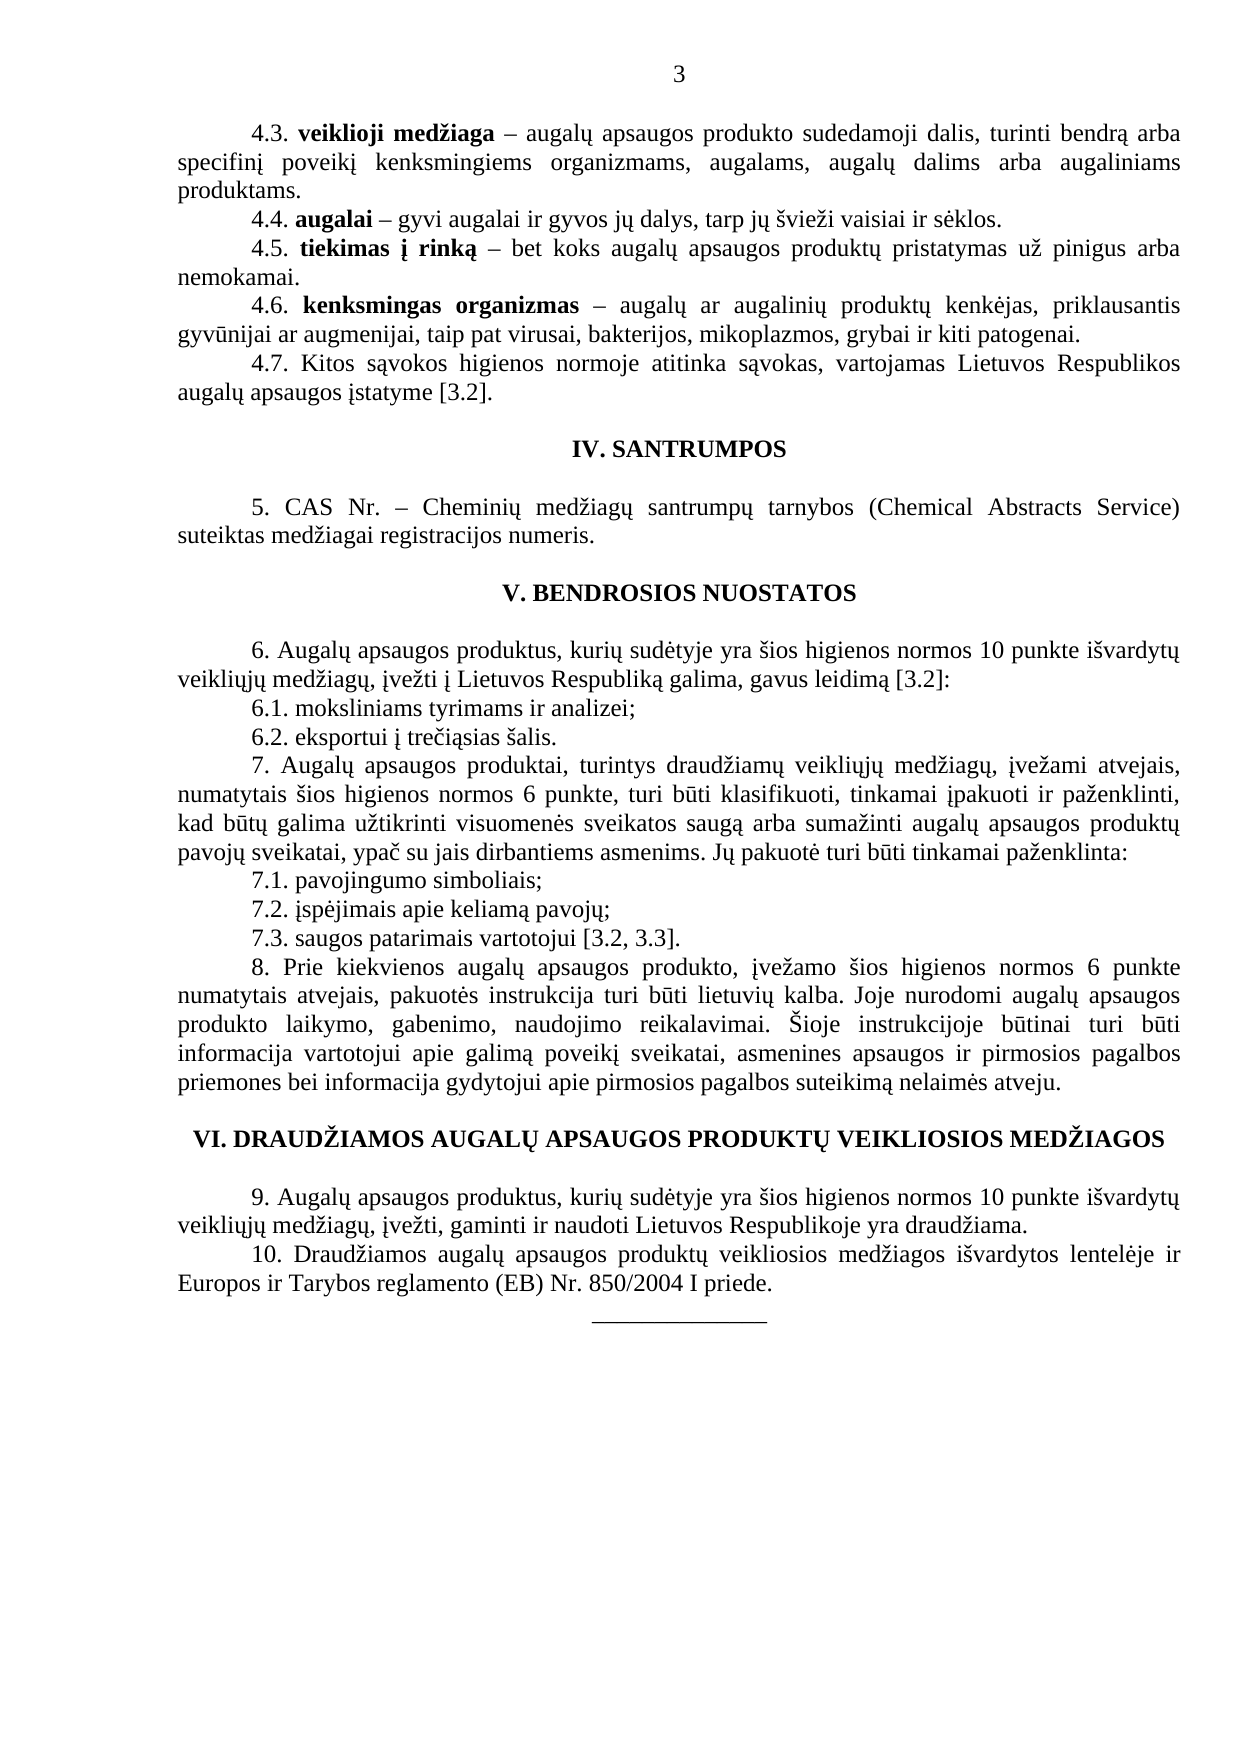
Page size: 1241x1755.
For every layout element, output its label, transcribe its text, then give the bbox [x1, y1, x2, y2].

text ______________ [177, 1297, 1181, 1326]
text IV. SANTRUMPOS [177, 434, 1181, 463]
text 4.7. Kitos sąvokos higienos normoje atitinka sąvokas, vartojamas Lietuvos Respublikos augalų apsaugos įstatyme [3.2]. [177, 348, 1181, 406]
text 4.3. veiklioji medžiaga – augalų apsaugos produkto sudedamoji dalis, turinti bendrą arba specifinį poveikį kenksmingiems organizmams, augalams, augalų dalims arba augaliniams produktams. [177, 118, 1181, 204]
text 5. CAS Nr. – Cheminių medžiagų santrumpų tarnybos (Chemical Abstracts Service) suteiktas medžiagai registracijos numeris. [177, 492, 1181, 549]
text 7.1. pavojingumo simboliais; [177, 866, 1181, 894]
text 4.5. tiekimas į rinką – bet koks augalų apsaugos produktų pristatymas už pinigus arba nemokamai. [177, 233, 1181, 291]
text 7.3. saugos patarimais vartotojui [3.2, 3.3]. [177, 923, 1181, 952]
text 6.2. eksportui į trečiąsias šalis. [177, 722, 1181, 751]
text 9. Augalų apsaugos produktus, kurių sudėtyje yra šios higienos normos 10 punkte išvardytų veikliųjų medžiagų, įvežti, gaminti ir naudoti Lietuvos Respublikoje yra draudžiama. [177, 1182, 1181, 1239]
text 8. Prie kiekvienos augalų apsaugos produkto, įvežamo šios higienos normos 6 punkte numatytais atvejais, pakuotės instrukcija turi būti lietuvių kalba. Joje nurodomi augalų apsaugos produkto laikymo, gabenimo, naudojimo reikalavimai. Šioje instrukcijoje būtinai turi būti informacija vartotojui apie galimą poveikį sveikatai, asmenines apsaugos ir pirmosios pagalbos priemones bei informacija gydytojui apie pirmosios pagalbos suteikimą nelaimės atveju. [177, 952, 1181, 1096]
text V. BENDROSIOS NUOSTATOS [177, 578, 1181, 607]
text VI. DRAUDŽIAMOS AUGALŲ APSAUGOS PRODUKTŲ VEIKLIOSIOS MEDŽIAGOS [177, 1124, 1181, 1153]
text 10. Draudžiamos augalų apsaugos produktų veikliosios medžiagos išvardytos lentelėje ir Europos ir Tarybos reglamento (EB) Nr. 850/2004 I priede. [177, 1239, 1181, 1297]
text 7. Augalų apsaugos produktai, turintys draudžiamų veikliųjų medžiagų, įvežami atvejais, numatytais šios higienos normos 6 punkte, turi būti klasifikuoti, tinkamai įpakuoti ir paženklinti, kad būtų galima užtikrinti visuomenės sveikatos saugą arba sumažinti augalų apsaugos produktų pavojų sveikatai, ypač su jais dirbantiems asmenims. Jų pakuotė turi būti tinkamai paženklinta: [177, 751, 1181, 866]
text 7.2. įspėjimais apie keliamą pavojų; [177, 894, 1181, 923]
text 6. Augalų apsaugos produktus, kurių sudėtyje yra šios higienos normos 10 punkte išvardytų veikliųjų medžiagų, įvežti į Lietuvos Respubliką galima, gavus leidimą [3.2]: [177, 636, 1181, 693]
text 6.1. moksliniams tyrimams ir analizei; [177, 693, 1181, 722]
text 4.4. augalai – gyvi augalai ir gyvos jų dalys, tarp jų švieži vaisiai ir sėklos. [177, 204, 1181, 233]
text 4.6. kenksmingas organizmas – augalų ar augalinių produktų kenkėjas, priklausantis gyvūnijai ar augmenijai, taip pat virusai, bakterijos, mikoplazmos, grybai ir kiti patogenai. [177, 291, 1181, 348]
